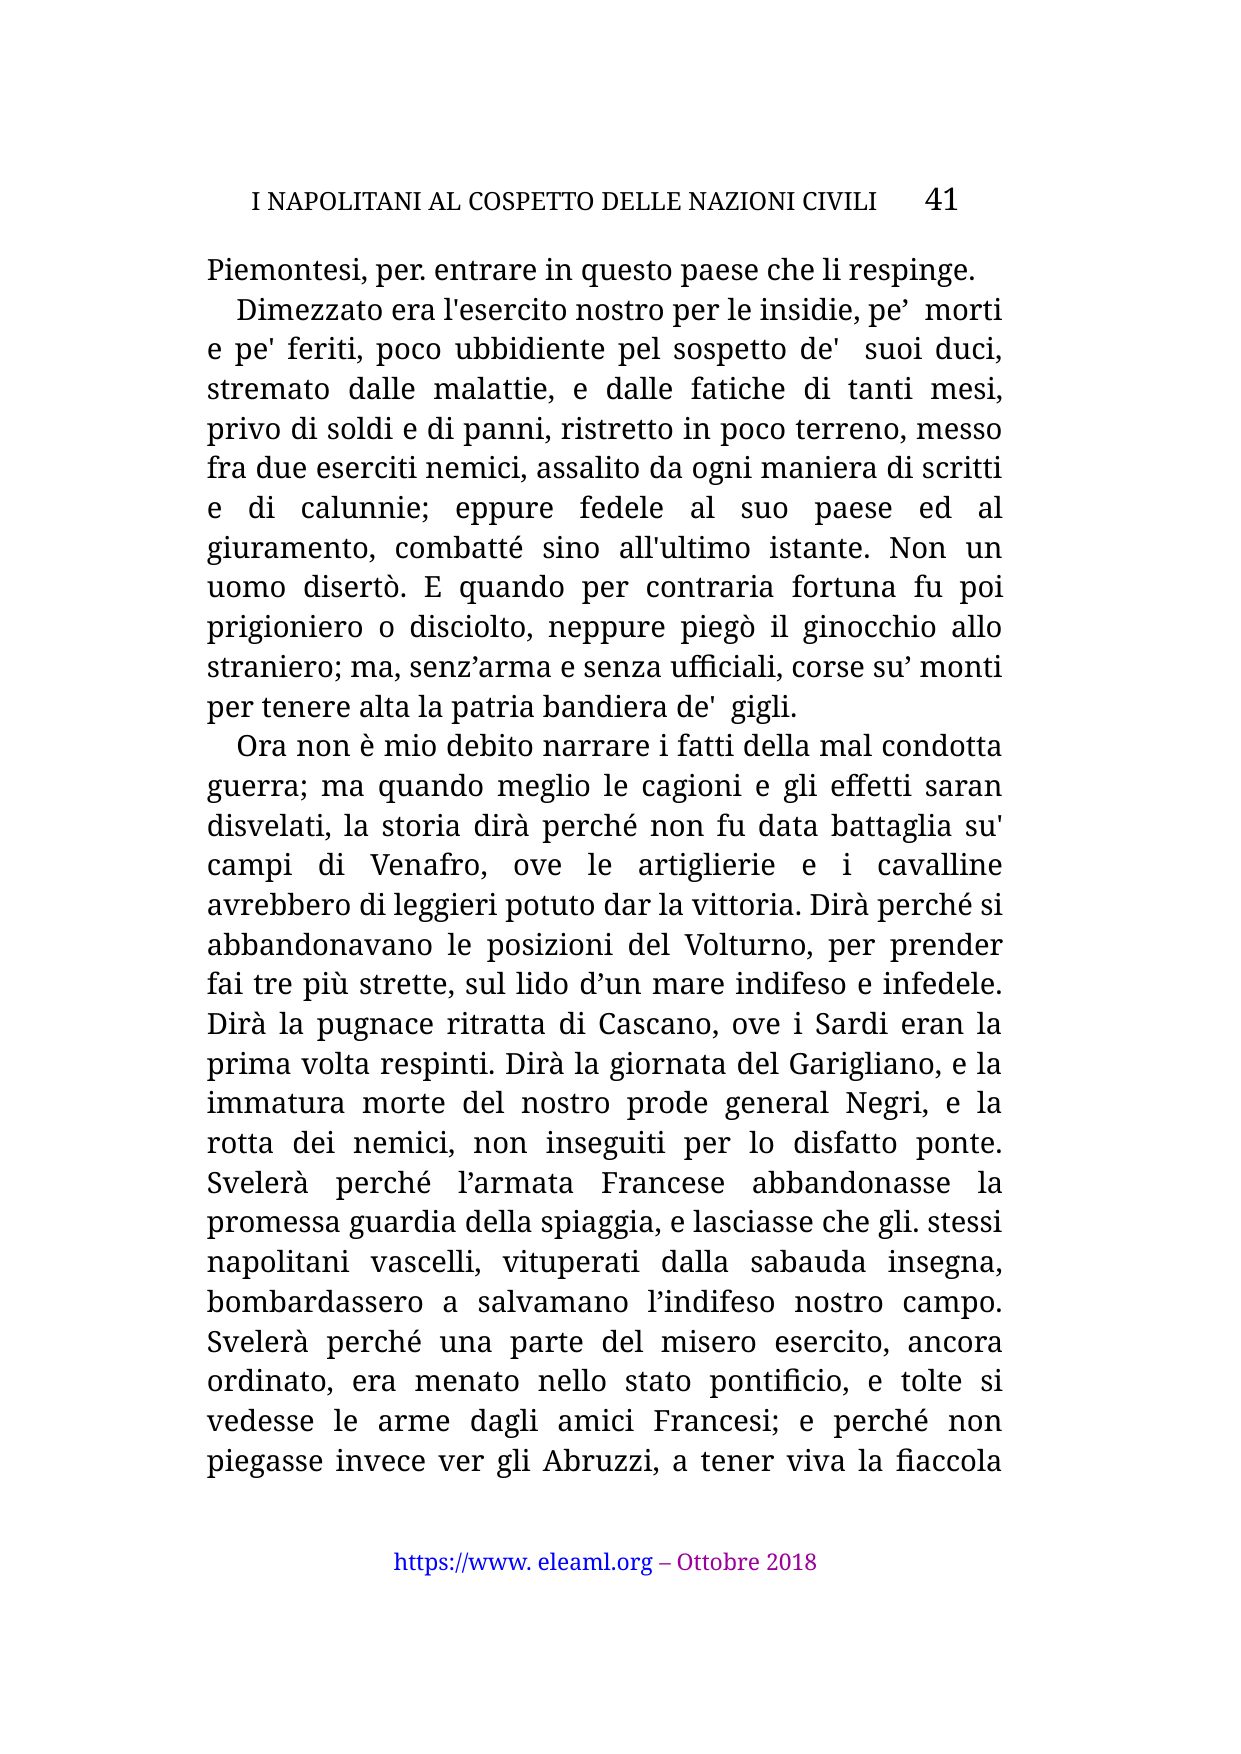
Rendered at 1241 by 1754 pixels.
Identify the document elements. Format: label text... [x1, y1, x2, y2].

text Piemontesi, per. entrare in questo paese che li respinge. [207, 249, 1004, 289]
text Dimezzato era l'esercito nostro per le insidie, pe’ morti e pe' feriti, poco ubbidiente pel sospetto de' suoi duci, stremato dalle malattie, e dalle fatiche di tanti mesi, privo di soldi e di panni, ristretto in poco terreno, messo fra due eserciti nemici, assalito da ogni maniera di scritti e di calunnie; eppure fedele al suo paese ed al giuramento, combatté sino all'ultimo istante. Non un uomo disertò. E quando per contraria fortuna fu poi prigioniero o disciolto, neppure piegò il ginocchio allo straniero; ma, senz’arma e senza ufficiali, corse su’ monti per tenere alta la patria bandiera de' gigli. [207, 289, 1004, 726]
text Ora non è mio debito narrare i fatti della mal condotta guerra; ma quando meglio le cagioni e gli effetti saran disvelati, la storia dirà perché non fu data battaglia su' campi di Venafro, ove le artiglierie e i cavalline avrebbero di leggieri potuto dar la vittoria. Dirà perché si abbandonavano le posizioni del Volturno, per prender fai tre più strette, sul lido d’un mare indifeso e infedele. Dirà la pugnace ritratta di Cascano, ove i Sardi eran la prima volta respinti. Dirà la giornata del Garigliano, e la immatura morte del nostro prode general Negri, e la rotta dei nemici, non inseguiti per lo disfatto ponte. Svelerà perché l’armata Francese abbandonasse la promessa guardia della spiaggia, e lasciasse che gli. stessi napolitani vascelli, vituperati dalla sabauda insegna, bombardassero a salvamano l’indifeso nostro campo. Svelerà perché una parte del misero esercito, ancora ordinato, era menato nello stato pontificio, e tolte si vedesse le arme dagli amici Francesi; e perché non piegasse invece ver gli Abruzzi, a tener viva la fiaccola [207, 726, 1004, 1479]
